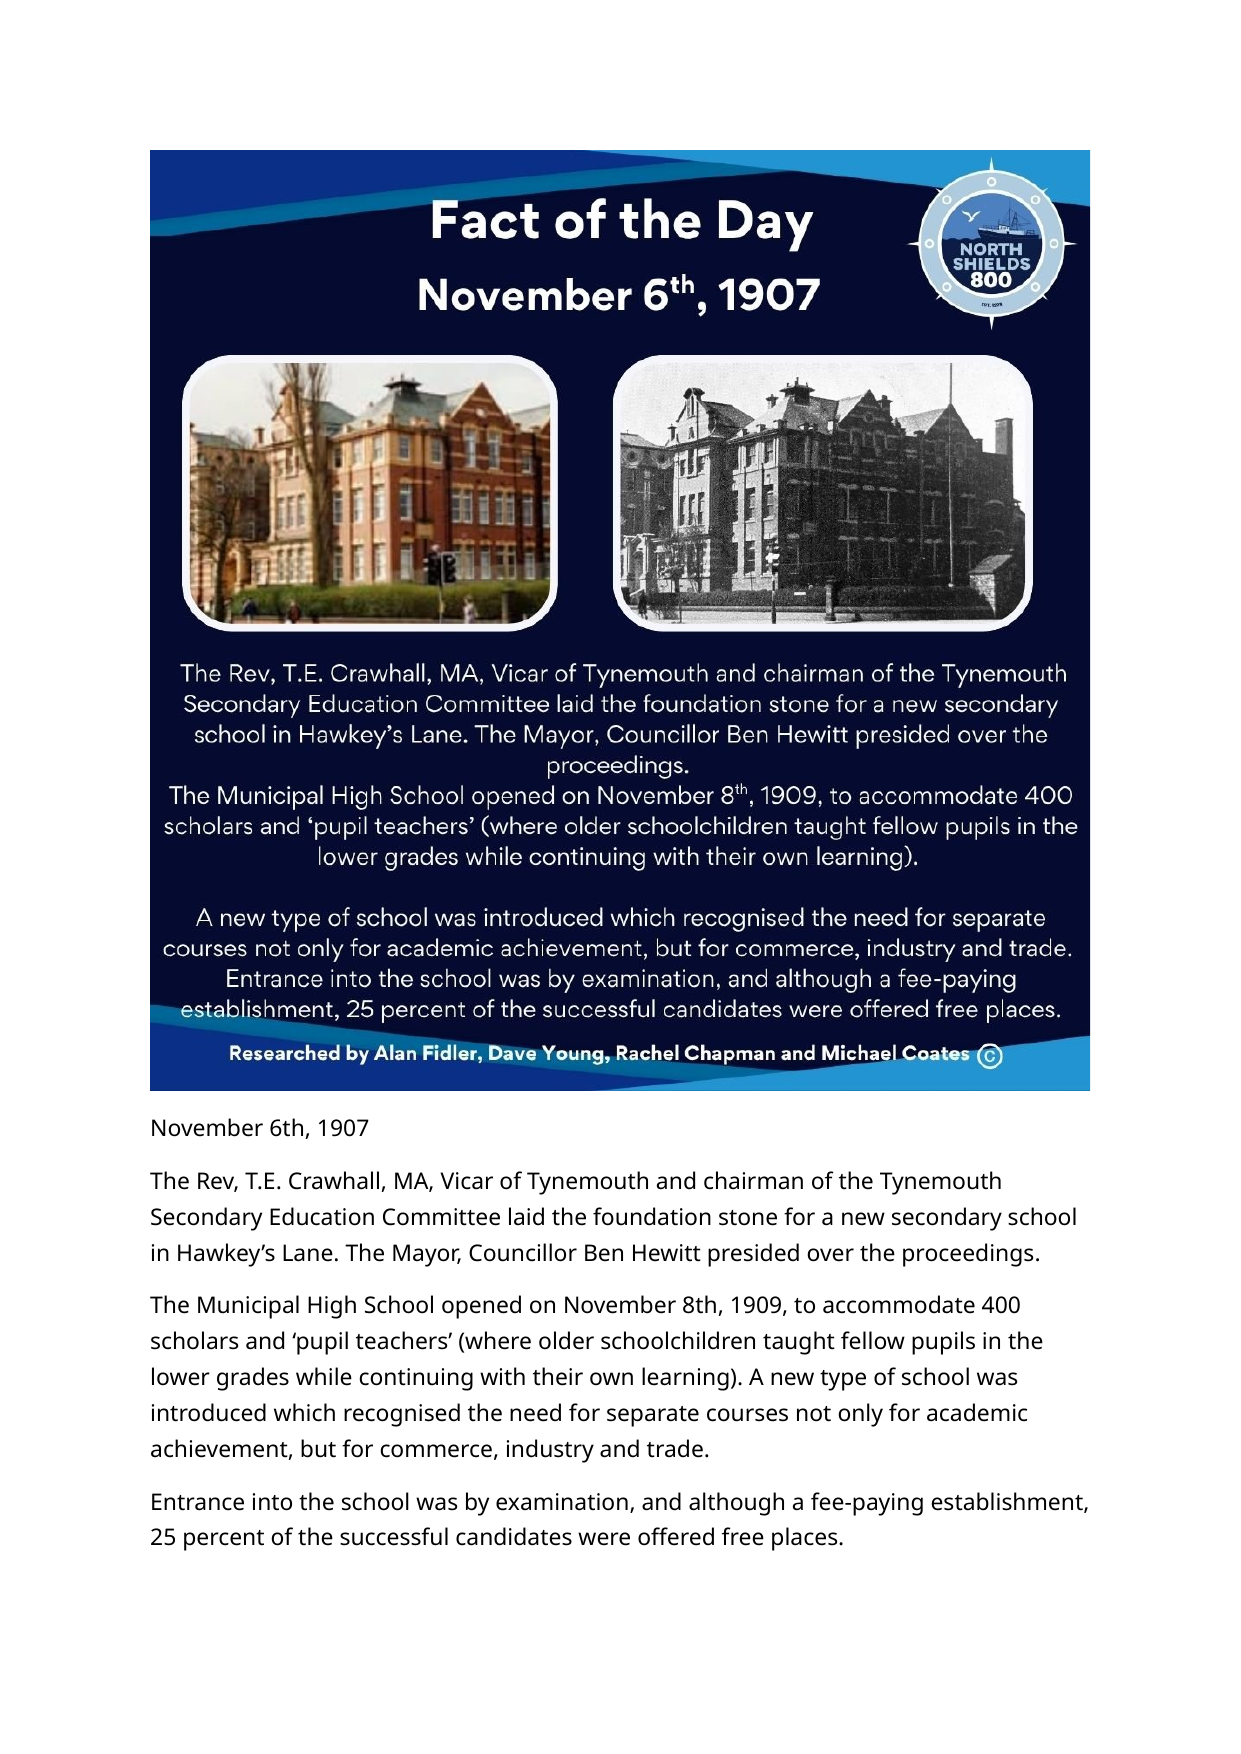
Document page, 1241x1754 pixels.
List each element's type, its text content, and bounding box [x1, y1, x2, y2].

text November 6th, 1907 [150, 1112, 1090, 1143]
text The Rev, T.E. Crawhall, MA, Vicar of Tynemouth and chairman of the Tynemouth Secondary Education Committee laid the foundation stone for a new secondary school in Hawkey’s Lane. The Mayor, Councillor Ben Hewitt presided over the proceedings. [150, 1164, 1090, 1268]
text Entrance into the school was by examination, and although a fee-paying establishment, 25 percent of the successful candidates were offered free places. [150, 1485, 1090, 1553]
text The Municipal High School opened on November 8th, 1909, to accommodate 400 scholars and ‘pupil teachers’ (where older schoolchildren taught fellow pupils in the lower grades while continuing with their own learning). A new type of school was introduced which recognised the need for separate courses not only for academic achievement, but for commerce, industry and trade. [150, 1289, 1090, 1464]
